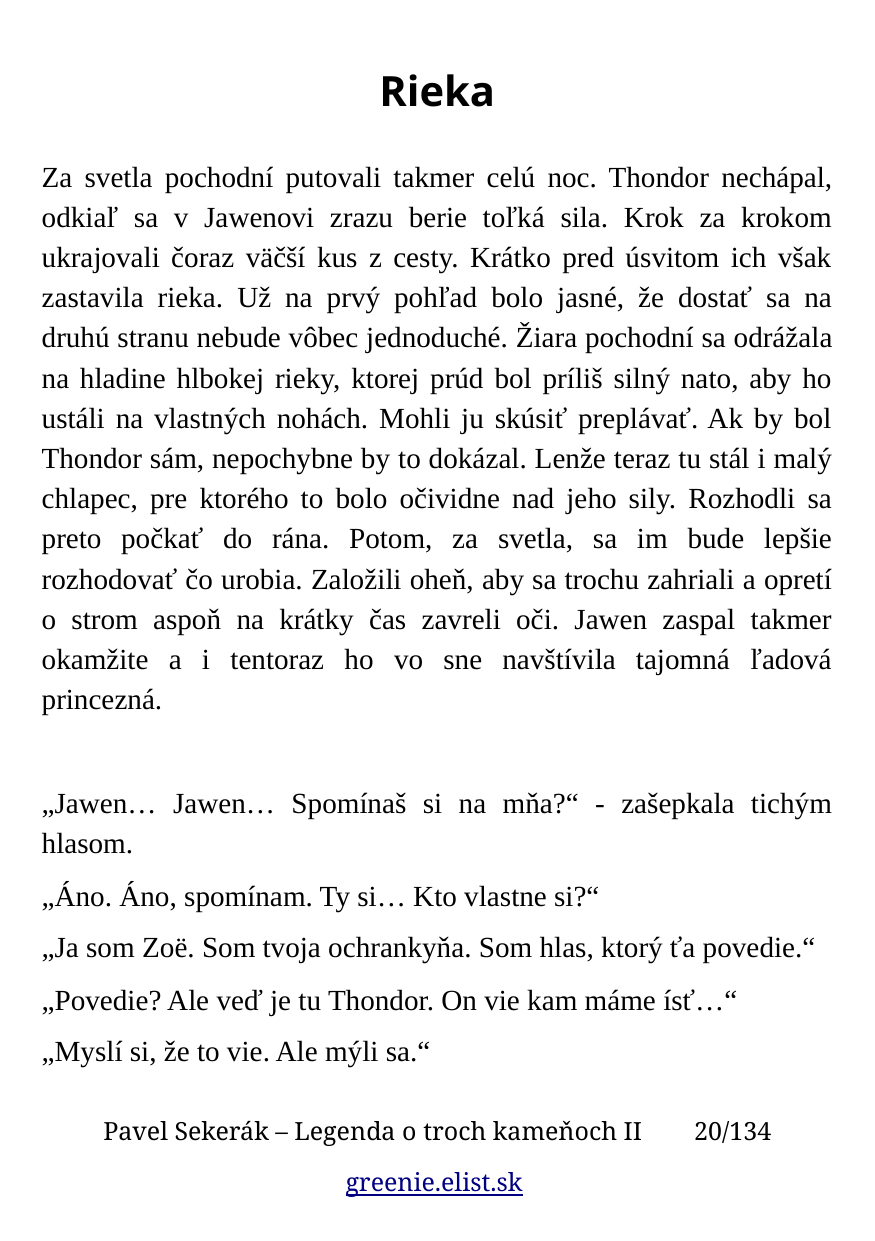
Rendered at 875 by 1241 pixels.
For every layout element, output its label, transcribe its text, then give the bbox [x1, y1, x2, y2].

text „Áno. Áno, spomínam. Ty si… Kto vlastne si?“ [41, 879, 833, 912]
text Za svetla pochodní putovali takmer celú noc. Thondor nechápal, odkiaľ sa v Jawenovi zrazu berie toľká sila. Krok za krokom ukrajovali čoraz väčší kus z cesty. Krátko pred úsvitom ich však zastavila rieka. Už na prvý pohľad bolo jasné, že dostať sa na druhú stranu nebude vôbec jednoduché. Žiara pochodní sa odrážala na hladine hlbokej rieky, ktorej prúd bol príliš silný nato, aby ho ustáli na vlastných nohách. Mohli ju skúsiť preplávať. Ak by bol Thondor sám, nepochybne by to dokázal. Lenže teraz tu stál i malý chlapec, pre ktorého to bolo očividne nad jeho sily. Rozhodli sa preto počkať do rána. Potom, za svetla, sa im bude lepšie rozhodovať čo urobia. Založili oheň, aby sa trochu zahriali a opretí o strom aspoň na krátky čas zavreli oči. Jawen zaspal takmer okamžite a i tentoraz ho vo sne navštívila tajomná ľadová princezná. [41, 160, 833, 716]
text „Ja som Zoë. Som tvoja ochrankyňa. Som hlas, ktorý ťa povedie.“ [41, 931, 833, 964]
text „Myslí si, že to vie. Ale mýli sa.“ [41, 1034, 833, 1068]
text „Jawen… Jawen… Spomínaš si na mňa?“ - zašepkala tichým hlasom. [41, 786, 833, 860]
subtitle Rieka [41, 62, 833, 119]
text „Povedie? Ale veď je tu Thondor. On vie kam máme ísť…“ [41, 983, 833, 1016]
